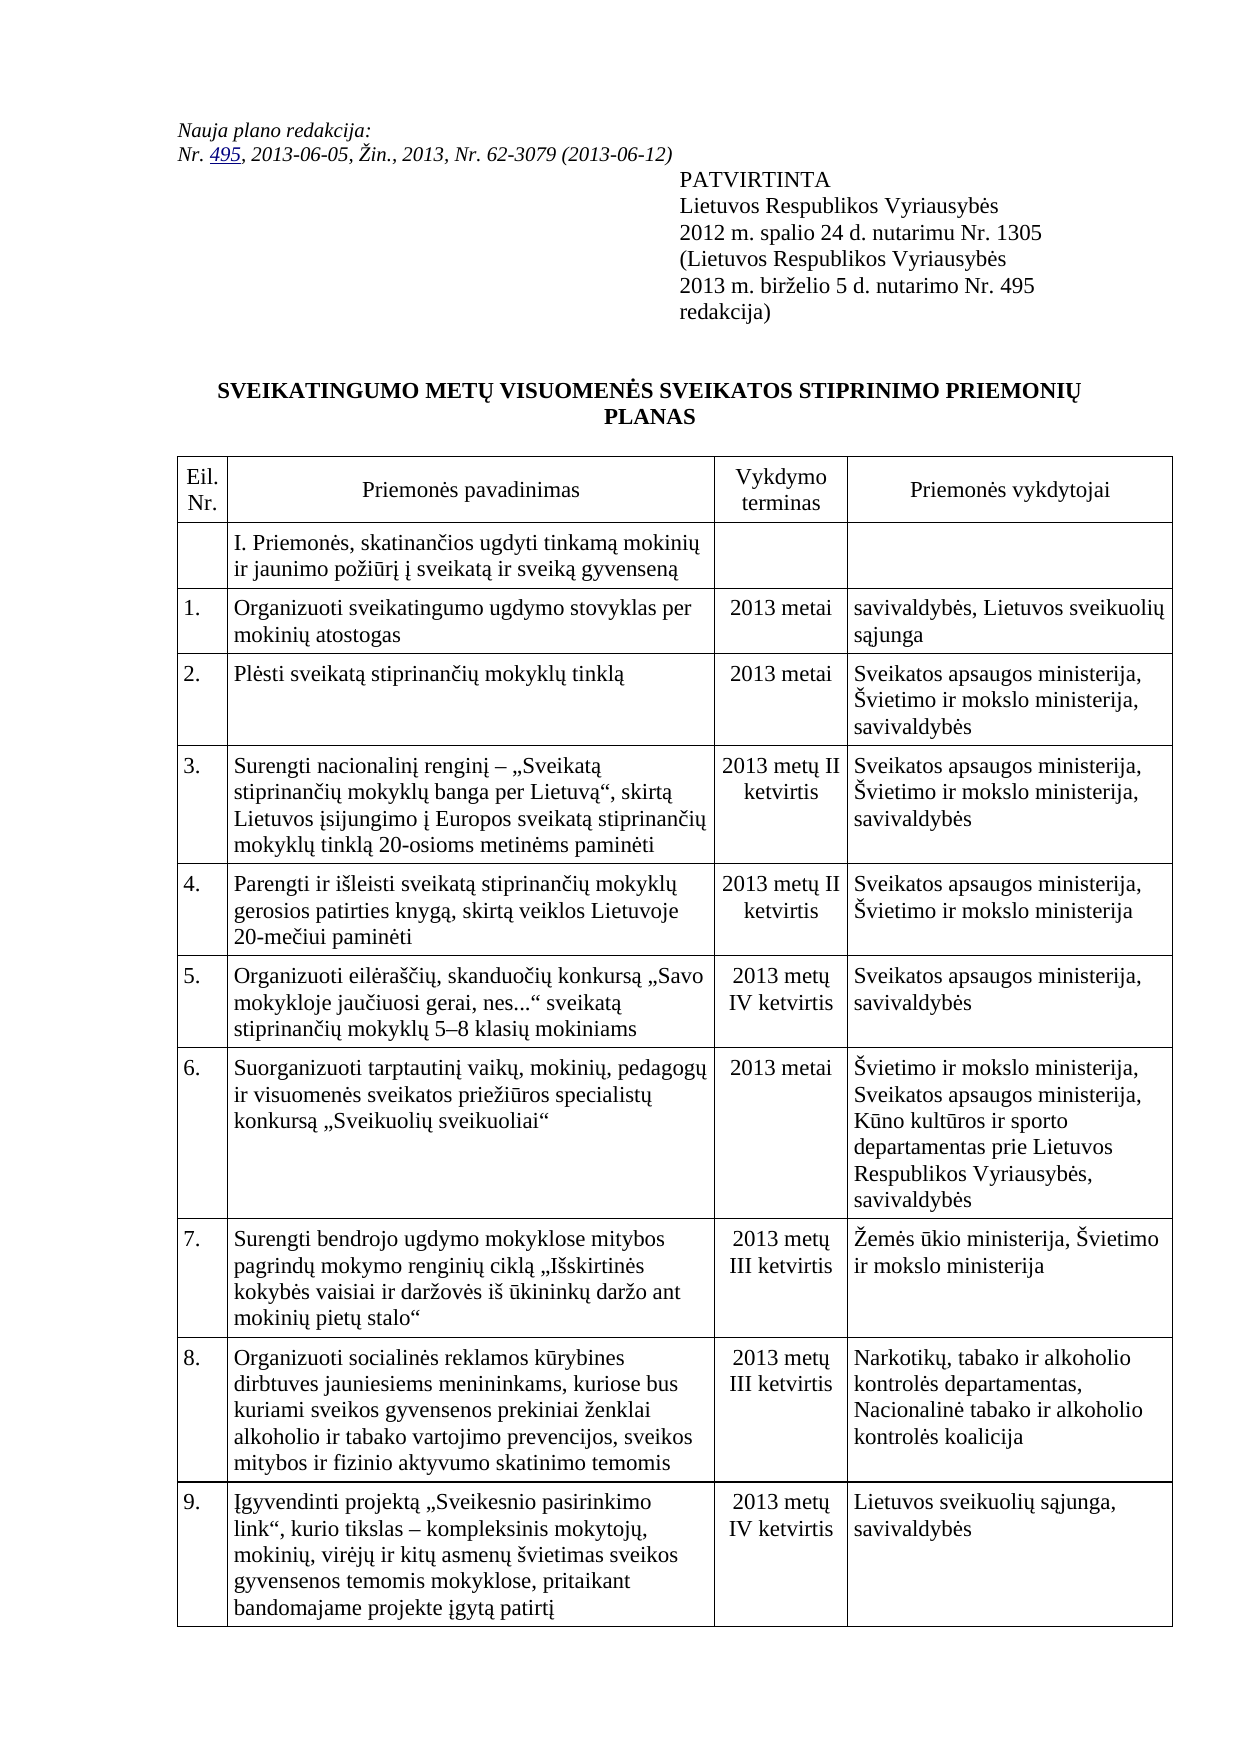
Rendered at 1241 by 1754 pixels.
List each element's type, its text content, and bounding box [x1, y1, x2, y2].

table_cell 6. [178, 1048, 227, 1218]
table_header Priemonės pavadinimas [228, 457, 714, 522]
table_cell 2013 metų IV ketvirtis [715, 1483, 847, 1626]
table_cell Sveikatos apsaugos ministerija, Švietimo ir mokslo ministerija, savivaldybės [848, 654, 1172, 745]
table_cell Surengti bendrojo ugdymo mokyklose mitybos pagrindų mokymo renginių ciklą „Išskirtinės kokybės vaisiai ir daržovės iš ūkininkų daržo ant mokinių pietų stalo“ [228, 1219, 714, 1337]
table_cell 4. [178, 864, 227, 955]
text Nr. 495, 2013-06-05, Žin., 2013, Nr. 62-3079 (2013-06-12) [177, 142, 1122, 166]
table_cell Sveikatos apsaugos ministerija, Švietimo ir mokslo ministerija [848, 864, 1172, 955]
table_cell 1. [178, 589, 227, 653]
table_cell [715, 523, 847, 587]
table_cell 2. [178, 654, 227, 745]
table_cell Žemės ūkio ministerija, Švietimo ir mokslo ministerija [848, 1219, 1172, 1337]
table_cell savivaldybės, Lietuvos sveikuolių sąjunga [848, 589, 1172, 653]
table_cell 3. [178, 746, 227, 863]
table_cell Narkotikų, tabako ir alkoholio kontrolės departamentas, Nacionalinė tabako ir alkoholio kontrolės koalicija [848, 1338, 1172, 1481]
table_cell 2013 metų II ketvirtis [715, 864, 847, 955]
table_cell Surengti nacionalinį renginį – „Sveikatą stiprinančių mokyklų banga per Lietuvą“, skirtą Lietuvos įsijungimo į Europos sveikatą stiprinančių mokyklų tinklą 20-osioms metinėms paminėti [228, 746, 714, 863]
table_cell Organizuoti eilėraščių, skanduočių konkursą „Savo mokykloje jaučiuosi gerai, nes...“ sveikatą stiprinančių mokyklų 5–8 klasių mokiniams [228, 956, 714, 1047]
table_header Eil. Nr. [178, 457, 227, 522]
table_cell 2013 metai [715, 1048, 847, 1218]
table_cell 9. [178, 1483, 227, 1626]
table_cell 8. [178, 1338, 227, 1481]
table_cell Organizuoti sveikatingumo ugdymo stovyklas per mokinių atostogas [228, 589, 714, 653]
table_cell 7. [178, 1219, 227, 1337]
table_cell 2013 metų III ketvirtis [715, 1338, 847, 1481]
table_cell Organizuoti socialinės reklamos kūrybines dirbtuves jauniesiems menininkams, kuriose bus kuriami sveikos gyvensenos prekiniai ženklai alkoholio ir tabako vartojimo prevencijos, sveikos mitybos ir fizinio aktyvumo skatinimo temomis [228, 1338, 714, 1481]
table_cell [848, 523, 1172, 587]
table_cell Suorganizuoti tarptautinį vaikų, mokinių, pedagogų ir visuomenės sveikatos priežiūros specialistų konkursą „Sveikuolių sveikuoliai“ [228, 1048, 714, 1218]
table_cell 5. [178, 956, 227, 1047]
table_header Priemonės vykdytojai [848, 457, 1172, 522]
text PATVIRTINTA Lietuvos Respublikos Vyriausybės 2012 m. spalio 24 d. nutarimu Nr. 1305 (Lietuvos Respublikos Vyriausybės 2013 m. birželio 5 d. nutarimo Nr. 495 redakcija) [679, 166, 1122, 324]
table_cell Plėsti sveikatą stiprinančių mokyklų tinklą [228, 654, 714, 745]
table_cell 2013 metų IV ketvirtis [715, 956, 847, 1047]
table_cell 2013 metai [715, 589, 847, 653]
text Nauja plano redakcija: [177, 118, 1122, 142]
table_header Vykdymo terminas [715, 457, 847, 522]
table_cell [178, 523, 227, 587]
table_cell Sveikatos apsaugos ministerija, Švietimo ir mokslo ministerija, savivaldybės [848, 746, 1172, 863]
table_cell 2013 metai [715, 654, 847, 745]
table_cell I. Priemonės, skatinančios ugdyti tinkamą mokinių ir jaunimo požiūrį į sveikatą ir sveiką gyvenseną [228, 523, 714, 587]
table_cell Parengti ir išleisti sveikatą stiprinančių mokyklų gerosios patirties knygą, skirtą veiklos Lietuvoje 20-mečiui paminėti [228, 864, 714, 955]
text SVEIKATINGUMO METŲ VISUOMENĖS SVEIKATOS STIPRINIMO PRIEMONIŲ planAS [177, 377, 1122, 430]
table_cell 2013 metų II ketvirtis [715, 746, 847, 863]
table_cell Lietuvos sveikuolių sąjunga, savivaldybės [848, 1483, 1172, 1626]
table_cell 2013 metų III ketvirtis [715, 1219, 847, 1337]
table_cell Švietimo ir mokslo ministerija, Sveikatos apsaugos ministerija, Kūno kultūros ir sporto departamentas prie Lietuvos Respublikos Vyriausybės, savivaldybės [848, 1048, 1172, 1218]
table_cell Įgyvendinti projektą „Sveikesnio pasirinkimo link“, kurio tikslas – kompleksinis mokytojų, mokinių, virėjų ir kitų asmenų švietimas sveikos gyvensenos temomis mokyklose, pritaikant bandomajame projekte įgytą patirtį [228, 1483, 714, 1626]
table_cell Sveikatos apsaugos ministerija, savivaldybės [848, 956, 1172, 1047]
